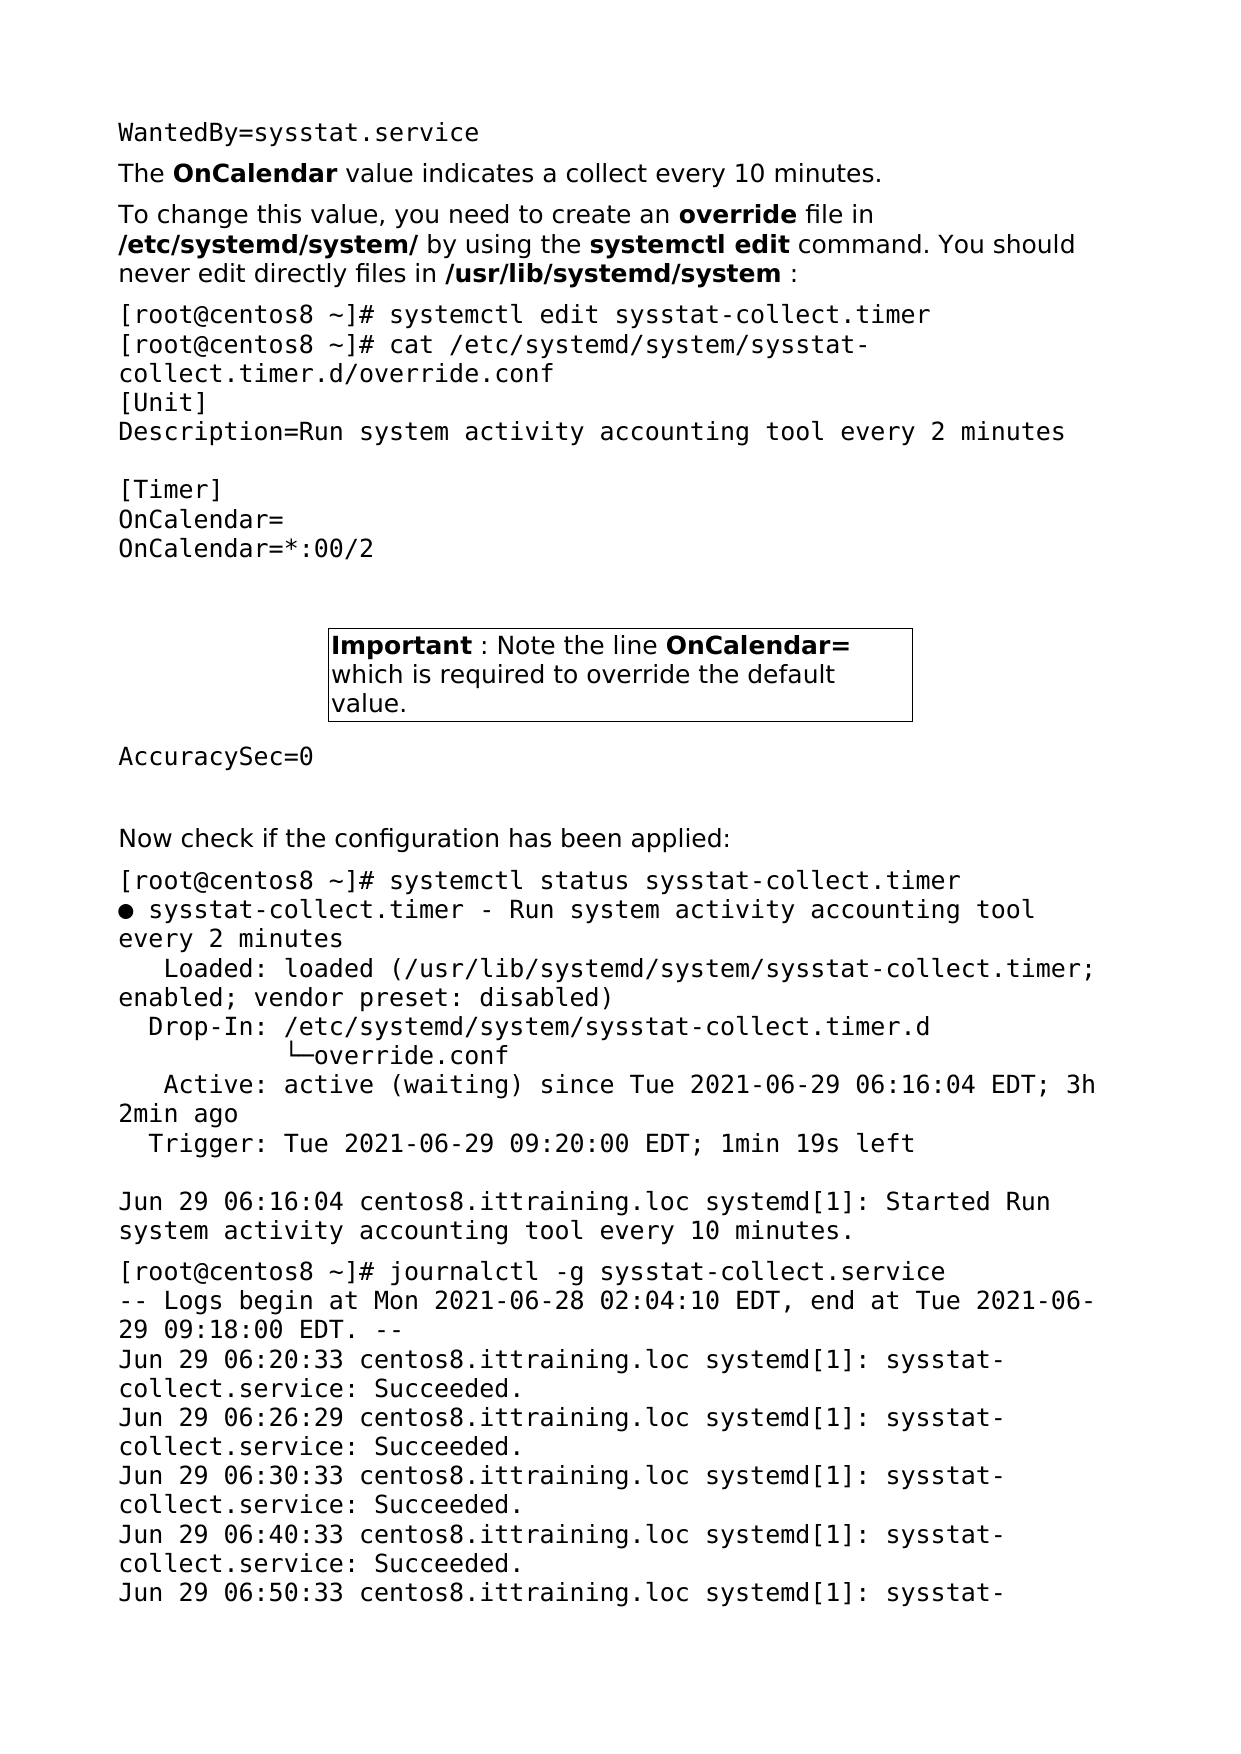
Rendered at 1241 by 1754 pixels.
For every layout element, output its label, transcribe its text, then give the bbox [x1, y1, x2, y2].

text Now check if the configuration has been applied: [118, 825, 1122, 854]
table_header Important : Note the line OnCalendar= which is required to override the default value. [329, 629, 912, 721]
text [root@centos8 ~]# systemctl status sysstat-collect.timer ● sysstat-collect.timer - Run system activity accounting tool every 2 minutes Loaded: loaded (/usr/lib/systemd/system/sysstat-collect.timer; enabled; vendor preset: disabled) Drop-In: /etc/systemd/system/sysstat-collect.timer.d └─override.conf Active: active (waiting) since Tue 2021-06-29 06:16:04 EDT; 3h 2min ago Trigger: Tue 2021-06-29 09:20:00 EDT; 1min 19s left Jun 29 06:16:04 centos8.ittraining.loc systemd[1]: Started Run system activity accounting tool every 10 minutes. [118, 866, 1122, 1246]
text [root@centos8 ~]# journalctl -g sysstat-collect.service -- Logs begin at Mon 2021-06-28 02:04:10 EDT, end at Tue 2021-06-29 09:18:00 EDT. -- Jun 29 06:20:33 centos8.ittraining.loc systemd[1]: sysstat-collect.service: Succeeded. Jun 29 06:26:29 centos8.ittraining.loc systemd[1]: sysstat-collect.service: Succeeded. Jun 29 06:30:33 centos8.ittraining.loc systemd[1]: sysstat-collect.service: Succeeded. Jun 29 06:40:33 centos8.ittraining.loc systemd[1]: sysstat-collect.service: Succeeded. Jun 29 06:50:33 centos8.ittraining.loc systemd[1]: sysstat- [118, 1257, 1122, 1607]
text WantedBy=sysstat.service [118, 118, 1122, 147]
text [root@centos8 ~]# systemctl edit sysstat-collect.timer [root@centos8 ~]# cat /etc/systemd/system/sysstat-collect.timer.d/override.conf [Unit] Description=Run system activity accounting tool every 2 minutes [Timer] OnCalendar= OnCalendar=*:00/2 AccuracySec=0 [118, 301, 1122, 771]
text To change this value, you need to create an override file in /etc/systemd/system/ by using the systemctl edit command. You should never edit directly files in /usr/lib/systemd/system : [118, 201, 1122, 288]
text The OnCalendar value indicates a collect every 10 minutes. [118, 159, 1122, 188]
